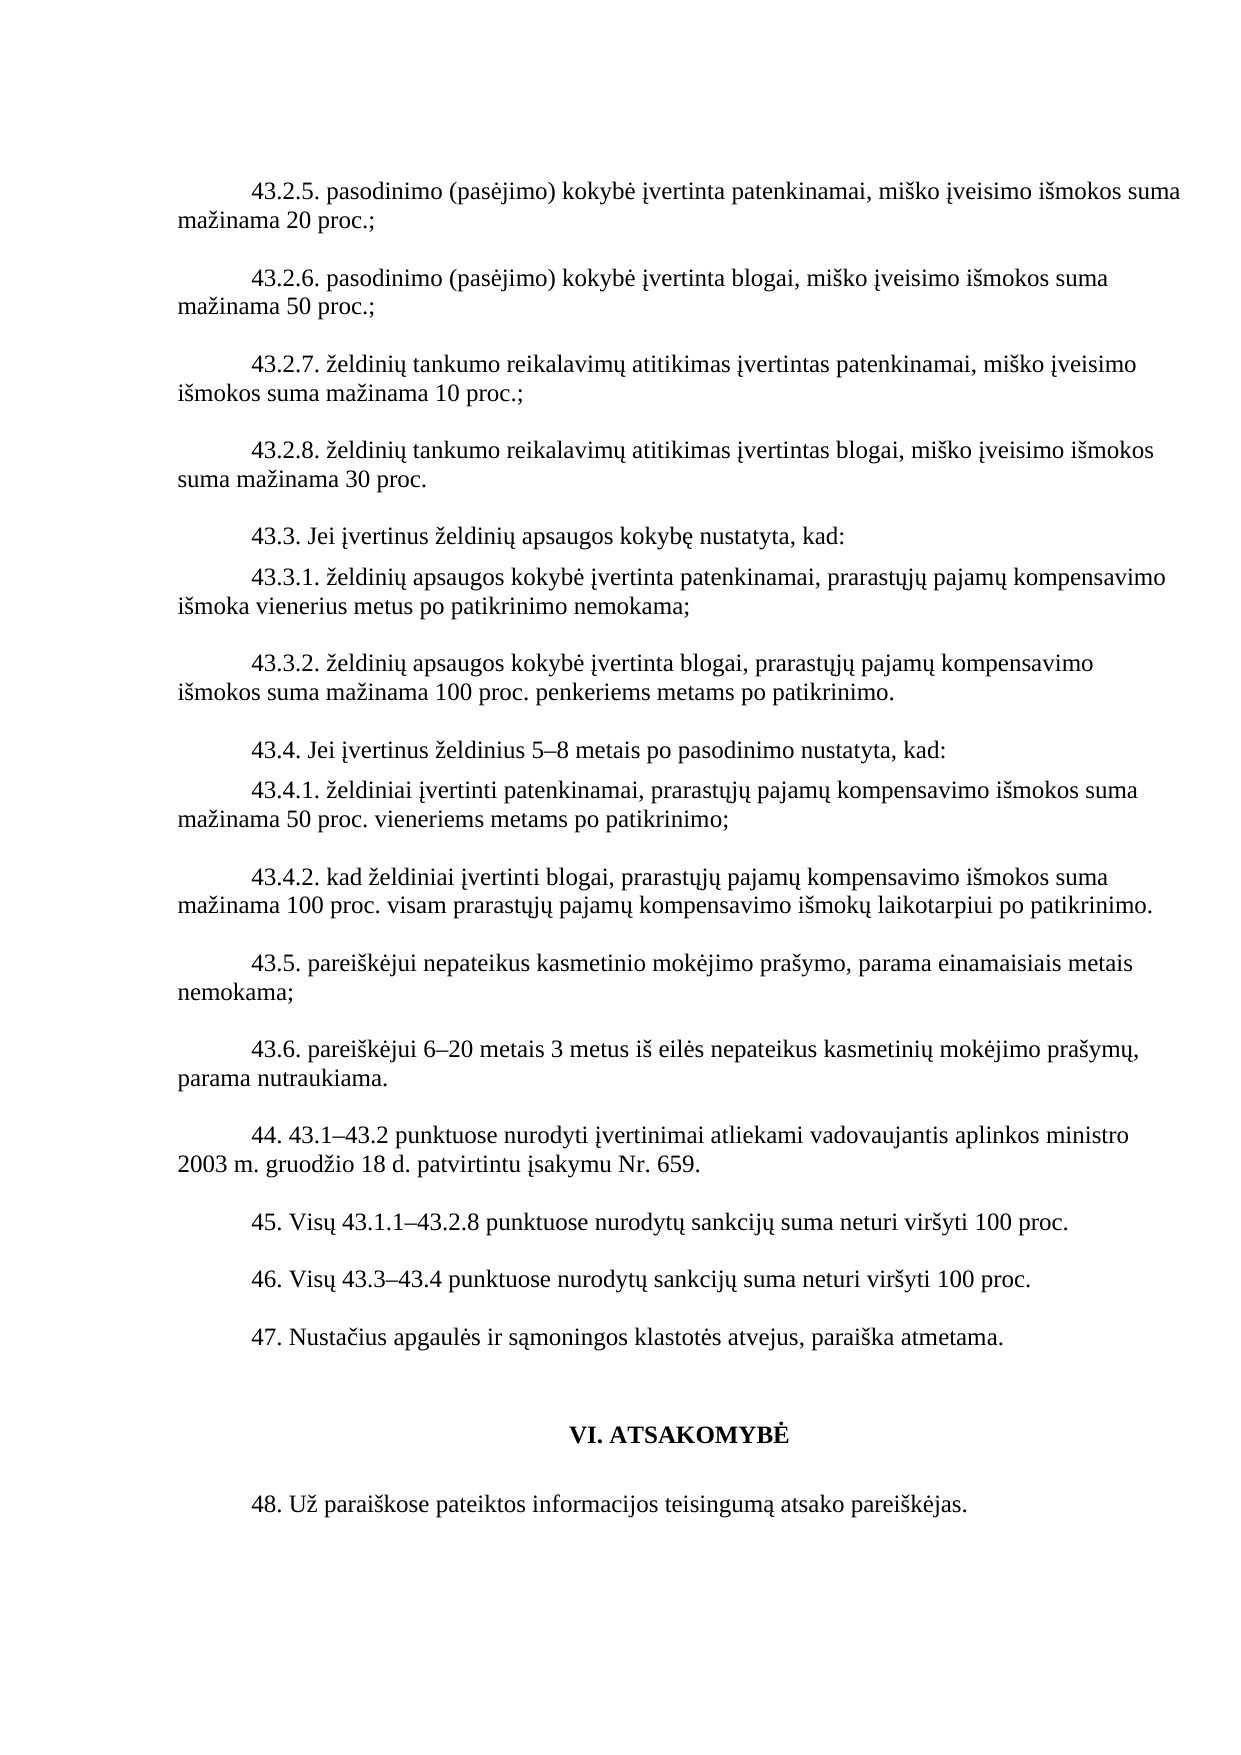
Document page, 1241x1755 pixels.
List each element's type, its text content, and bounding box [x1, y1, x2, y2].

text 43.5. pareiškėjui nepateikus kasmetinio mokėjimo prašymo, parama einamaisiais metais nemokama; [177, 948, 1181, 1005]
text 43.2.8. želdinių tankumo reikalavimų atitikimas įvertintas blogai, miško įveisimo išmokos suma mažinama 30 proc. [177, 435, 1181, 493]
text 45. Visų 43.1.1–43.2.8 punktuose nurodytų sankcijų suma neturi viršyti 100 proc. [177, 1207, 1181, 1235]
text 43.6. pareiškėjui 6–20 metais 3 metus iš eilės nepateikus kasmetinių mokėjimo prašymų, parama nutraukiama. [177, 1034, 1181, 1092]
text VI. ATSAKOMYBĖ [177, 1420, 1181, 1449]
text 43.4.2. kad želdiniai įvertinti blogai, prarastųjų pajamų kompensavimo išmokos suma mažinama 100 proc. visam prarastųjų pajamų kompensavimo išmokų laikotarpiui po patikrinimo. [177, 862, 1181, 919]
text 43.4. Jei įvertinus želdinius 5–8 metais po pasodinimo nustatyta, kad: [177, 735, 1181, 763]
text 43.2.7. želdinių tankumo reikalavimų atitikimas įvertintas patenkinamai, miško įveisimo išmokos suma mažinama 10 proc.; [177, 349, 1181, 406]
text 47. Nustačius apgaulės ir sąmoningos klastotės atvejus, paraiška atmetama. [177, 1322, 1181, 1350]
text 43.3.1. želdinių apsaugos kokybė įvertinta patenkinamai, prarastųjų pajamų kompensavimo išmoka vienerius metus po patikrinimo nemokama; [177, 562, 1181, 620]
text 44. 43.1–43.2 punktuose nurodyti įvertinimai atliekami vadovaujantis aplinkos ministro 2003 m. gruodžio 18 d. patvirtintu įsakymu Nr. 659. [177, 1120, 1181, 1178]
text 43.2.5. pasodinimo (pasėjimo) kokybė įvertinta patenkinamai, miško įveisimo išmokos suma mažinama 20 proc.; [177, 176, 1181, 234]
text 48. Už paraiškose pateiktos informacijos teisingumą atsako pareiškėjas. [177, 1489, 1181, 1518]
text 43.3. Jei įvertinus želdinių apsaugos kokybę nustatyta, kad: [177, 521, 1181, 550]
text 43.2.6. pasodinimo (pasėjimo) kokybė įvertinta blogai, miško įveisimo išmokos suma mažinama 50 proc.; [177, 263, 1181, 320]
text 46. Visų 43.3–43.4 punktuose nurodytų sankcijų suma neturi viršyti 100 proc. [177, 1264, 1181, 1293]
text 43.3.2. želdinių apsaugos kokybė įvertinta blogai, prarastųjų pajamų kompensavimo išmokos suma mažinama 100 proc. penkeriems metams po patikrinimo. [177, 648, 1181, 706]
text 43.4.1. želdiniai įvertinti patenkinamai, prarastųjų pajamų kompensavimo išmokos suma mažinama 50 proc. vieneriems metams po patikrinimo; [177, 775, 1181, 833]
